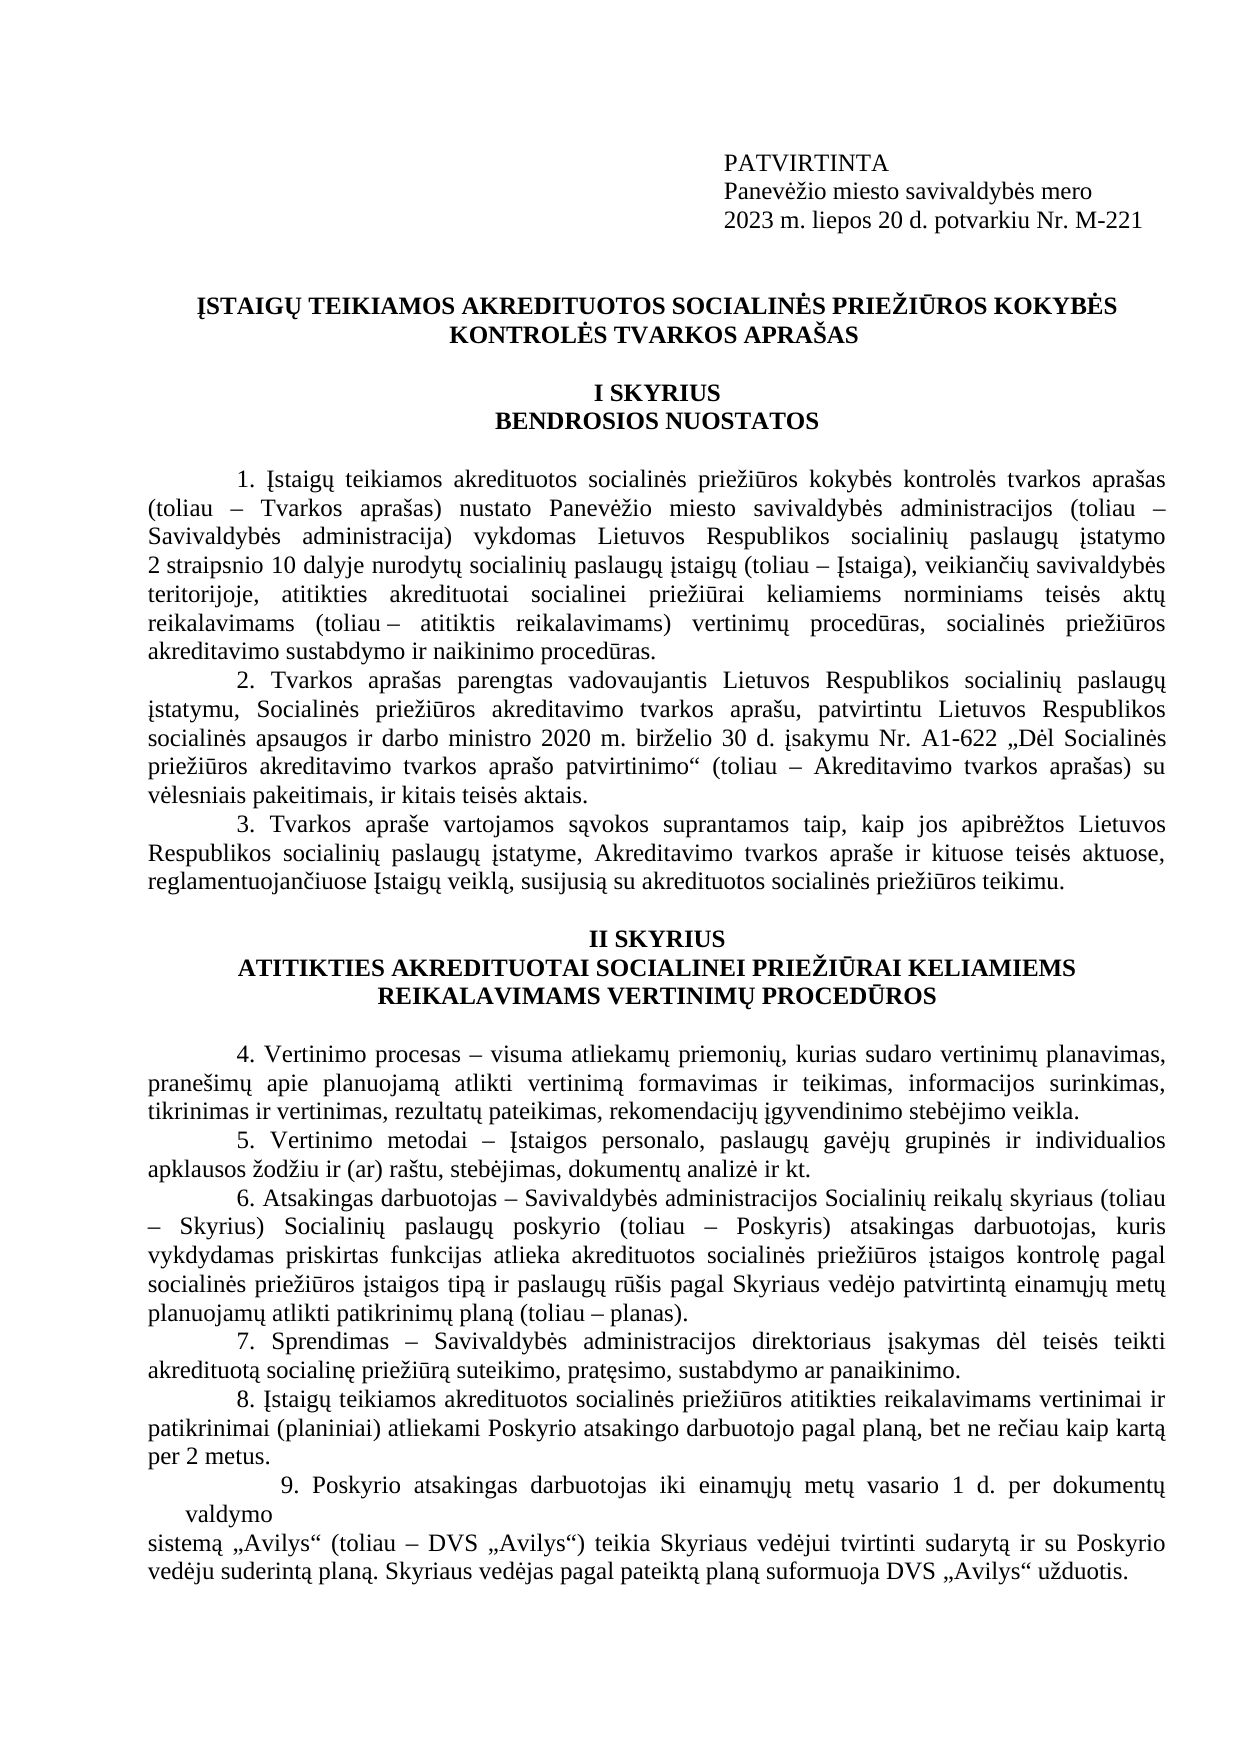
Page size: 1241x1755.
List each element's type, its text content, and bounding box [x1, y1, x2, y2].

text ĮSTAIGŲ TEIKIAMOS AKREDITUOTOS SOCIALINĖS PRIEŽIŪROS KOKYBĖS KONTROLĖS TVARKOS APRAŠAS [148, 291, 1167, 349]
text Panevėžio miesto savivaldybės mero [724, 176, 1167, 205]
text PATVIRTINTA [724, 148, 1167, 176]
text 2023 m. liepos 20 d. potvarkiu Nr. M-221 [724, 205, 1167, 234]
text sistemą „Avilys“ (toliau – DVS „Avilys“) teikia Skyriaus vedėjui tvirtinti sudarytą ir su Poskyrio vedėju suderintą planą. Skyriaus vedėjas pagal pateiktą planą suformuoja DVS „Avilys“ užduotis. [148, 1528, 1167, 1585]
text 4. Vertinimo procesas – visuma atliekamų priemonių, kurias sudaro vertinimų planavimas, pranešimų apie planuojamą atlikti vertinimą formavimas ir teikimas, informacijos surinkimas, tikrinimas ir vertinimas, rezultatų pateikimas, rekomendacijų įgyvendinimo stebėjimo veikla. [148, 1039, 1167, 1125]
text 1. Įstaigų teikiamos akredituotos socialinės priežiūros kokybės kontrolės tvarkos aprašas (toliau – Tvarkos aprašas) nustato Panevėžio miesto savivaldybės administracijos (toliau – Savivaldybės administracija) vykdomas Lietuvos Respublikos socialinių paslaugų įstatymo 2 straipsnio 10 dalyje nurodytų socialinių paslaugų įstaigų (toliau – Įstaiga), veikiančių savivaldybės teritorijoje, atitikties akredituotai socialinei priežiūrai keliamiems norminiams teisės aktų reikalavimams (toliau – atitiktis reikalavimams) vertinimų procedūras, socialinės priežiūros akreditavimo sustabdymo ir naikinimo procedūras. [148, 464, 1167, 665]
text II SKYRIUS [148, 924, 1167, 953]
text 6. Atsakingas darbuotojas – Savivaldybės administracijos Socialinių reikalų skyriaus (toliau – Skyrius) Socialinių paslaugų poskyrio (toliau – Poskyris) atsakingas darbuotojas, kuris vykdydamas priskirtas funkcijas atlieka akredituotos socialinės priežiūros įstaigos kontrolę pagal socialinės priežiūros įstaigos tipą ir paslaugų rūšis pagal Skyriaus vedėjo patvirtintą einamųjų metų planuojamų atlikti patikrinimų planą (toliau – planas). [148, 1183, 1167, 1326]
text 5. Vertinimo metodai – Įstaigos personalo, paslaugų gavėjų grupinės ir individualios apklausos žodžiu ir (ar) raštu, stebėjimas, dokumentų analizė ir kt. [148, 1125, 1167, 1183]
text 7. Sprendimas – Savivaldybės administracijos direktoriaus įsakymas dėl teisės teikti akredituotą socialinę priežiūrą suteikimo, pratęsimo, sustabdymo ar panaikinimo. [148, 1326, 1167, 1384]
text 8. Įstaigų teikiamos akredituotos socialinės priežiūros atitikties reikalavimams vertinimai ir patikrinimai (planiniai) atliekami Poskyrio atsakingo darbuotojo pagal planą, bet ne rečiau kaip kartą per 2 metus. [148, 1384, 1167, 1470]
text 3. Tvarkos apraše vartojamos sąvokos suprantamos taip, kaip jos apibrėžtos Lietuvos Respublikos socialinių paslaugų įstatyme, Akreditavimo tvarkos apraše ir kituose teisės aktuose, reglamentuojančiuose Įstaigų veiklą, susijusią su akredituotos socialinės priežiūros teikimu. [148, 809, 1167, 895]
text 9. Poskyrio atsakingas darbuotojas iki einamųjų metų vasario 1 d. per dokumentų valdymo [185, 1470, 1167, 1528]
subtitle BENDROSIOS NUOSTATOS [148, 406, 1167, 435]
text ATITIKTIES AKREDITUOTAI SOCIALINEI PRIEŽIŪRAI KELIAMIEMS REIKALAVIMAMS VERTINIMŲ PROCEDŪROS [148, 953, 1167, 1010]
text 2. Tvarkos aprašas parengtas vadovaujantis Lietuvos Respublikos socialinių paslaugų įstatymu, Socialinės priežiūros akreditavimo tvarkos aprašu, patvirtintu Lietuvos Respublikos socialinės apsaugos ir darbo ministro 2020 m. birželio 30 d. įsakymu Nr. A1-622 „Dėl Socialinės priežiūros akreditavimo tvarkos aprašo patvirtinimo“ (toliau – Akreditavimo tvarkos aprašas) su vėlesniais pakeitimais, ir kitais teisės aktais. [148, 665, 1167, 809]
subtitle I SKYRIUS [148, 378, 1167, 406]
